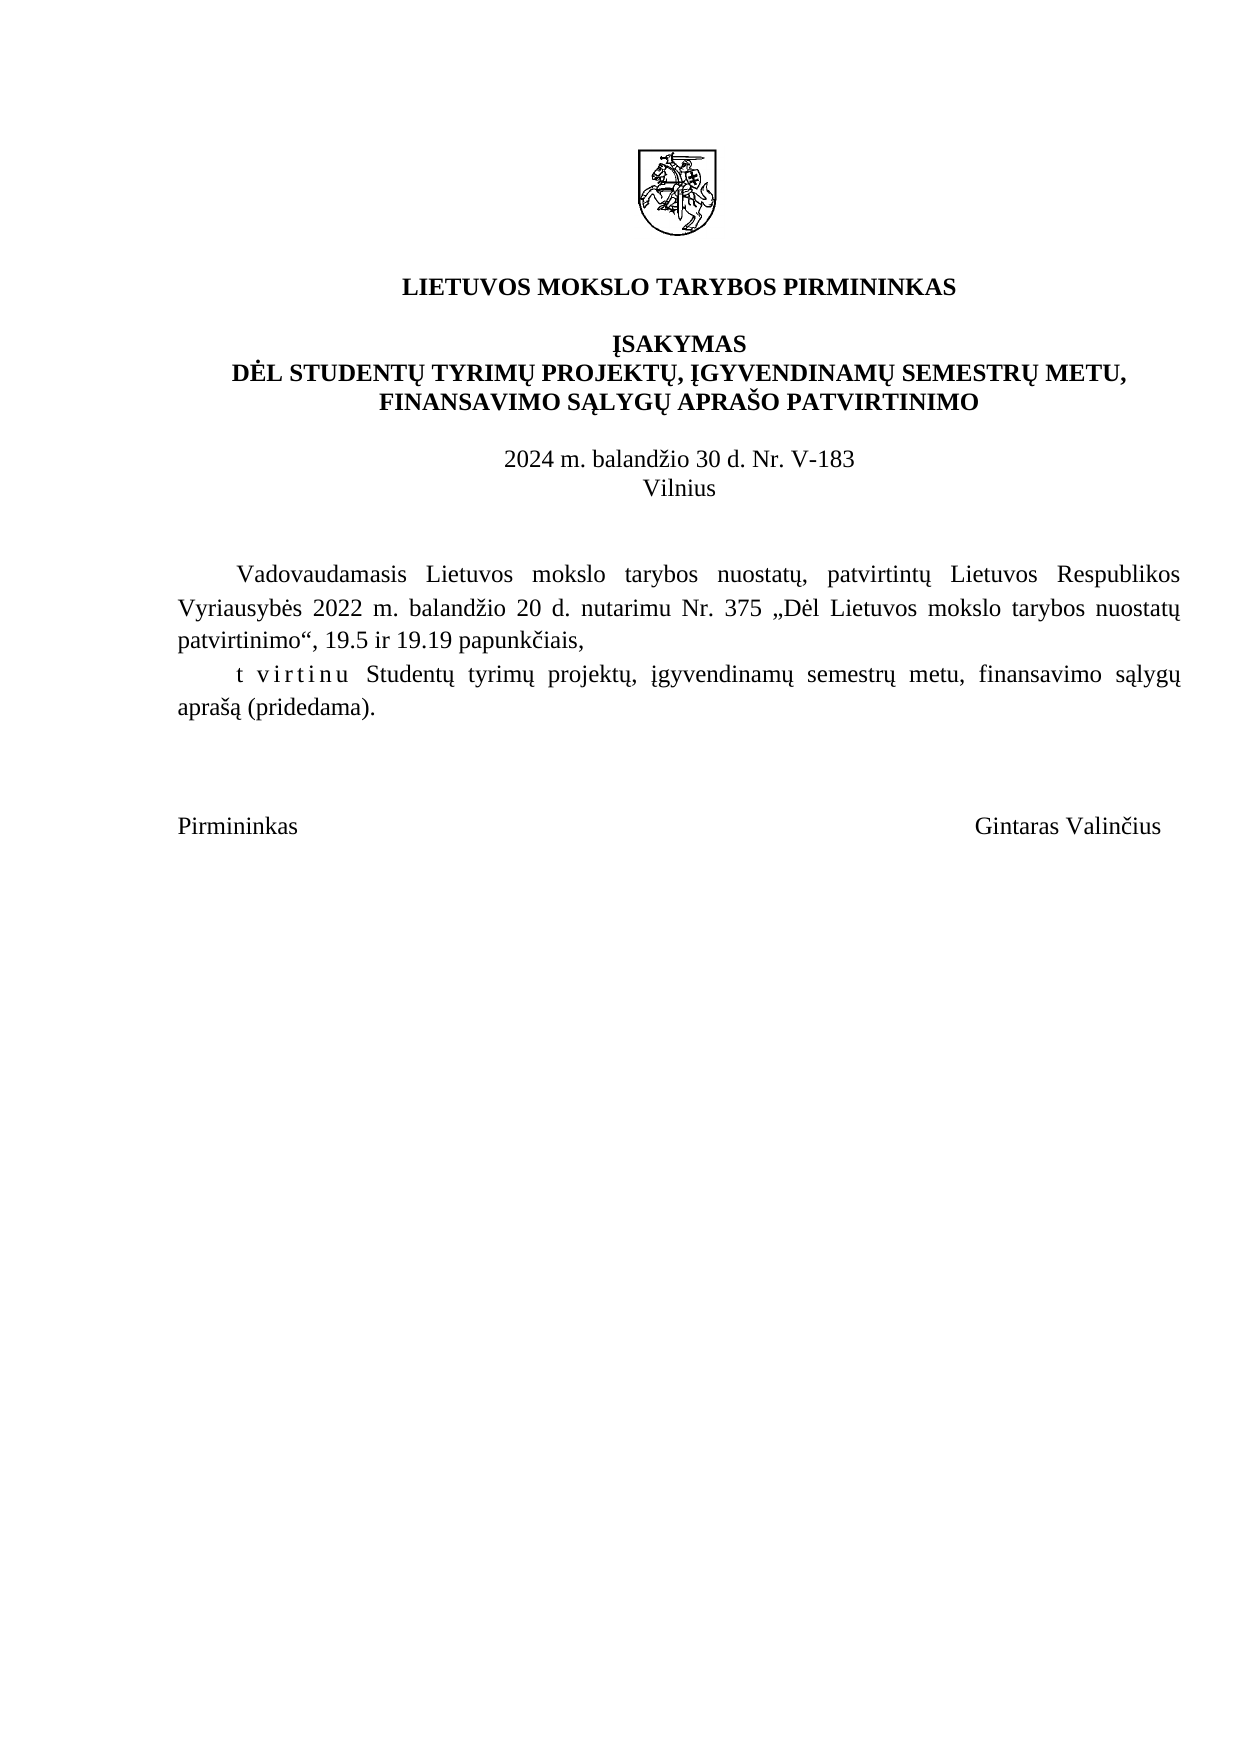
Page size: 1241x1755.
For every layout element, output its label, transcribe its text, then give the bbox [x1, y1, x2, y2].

text Pirmininkas Gintaras Valinčius [177, 811, 1181, 840]
text Vilnius [177, 473, 1181, 502]
text 2024 m. balandžio 30 d. Nr. V-183 [177, 444, 1181, 473]
text t virtinu Studentų tyrimų projektų, įgyvendinamų semestrų metu, finansavimo sąlygų aprašą (pridedama). [177, 659, 1181, 720]
text įsakymas [177, 329, 1181, 358]
text LIETUVOS MOKSLO TARYBOS PIRMININKAS [177, 272, 1181, 301]
text Vadovaudamasis Lietuvos mokslo tarybos nuostatų, patvirtintų Lietuvos Respublikos Vyriausybės 2022 m. balandžio 20 d. nutarimu Nr. 375 „Dėl Lietuvos mokslo tarybos nuostatų patvirtinimo“, 19.5 ir 19.19 papunkčiais, [177, 559, 1181, 654]
text Dėl studentų tyrimų PROJEKTŲ, įgyvendinamų semestrų metu, finansavimo sąlygų aprašo patvirtinimo [177, 358, 1181, 416]
